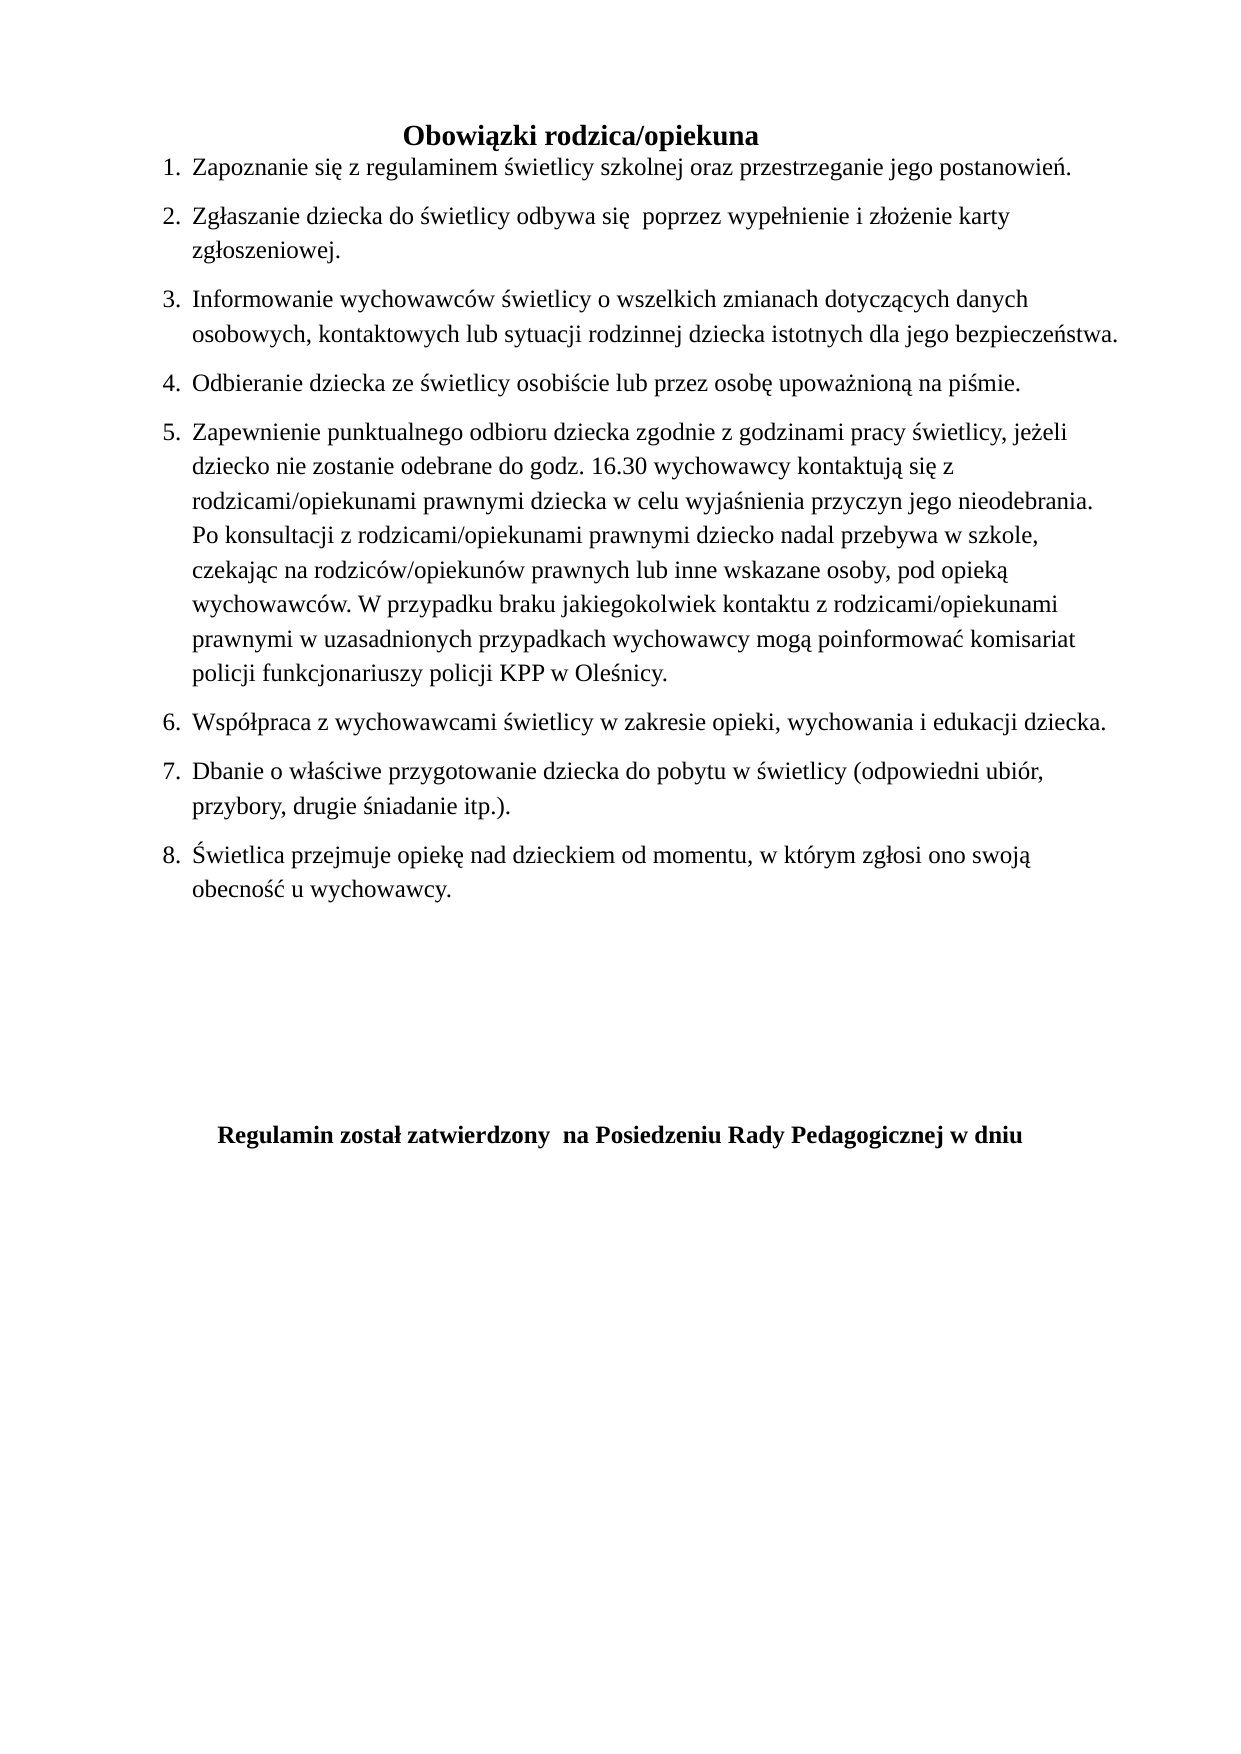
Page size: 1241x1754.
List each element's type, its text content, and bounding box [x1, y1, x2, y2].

list Świetlica przejmuje opiekę nad dzieckiem od momentu, w którym zgłosi ono swoją obecność u wychowawcy. [162, 840, 1122, 903]
subtitle Obowiązki rodzica/opiekuna [118, 118, 1122, 152]
text Regulamin został zatwierdzony na Posiedzeniu Rady Pedagogicznej w dniu [118, 1120, 1122, 1148]
list Informowanie wychowawców świetlicy o wszelkich zmianach dotyczących danych osobowych, kontaktowych lub sytuacji rodzinnej dziecka istotnych dla jego bezpieczeństwa. [162, 284, 1122, 347]
list Zapoznanie się z regulaminem świetlicy szkolnej oraz przestrzeganie jego postanowień. [162, 152, 1122, 180]
list Współpraca z wychowawcami świetlicy w zakresie opieki, wychowania i edukacji dziecka. [162, 707, 1122, 736]
list Zgłaszanie dziecka do świetlicy odbywa się poprzez wypełnienie i złożenie karty zgłoszeniowej. [162, 201, 1122, 264]
list Zapewnienie punktualnego odbioru dziecka zgodnie z godzinami pracy świetlicy, jeżeli dziecko nie zostanie odebrane do godz. 16.30 wychowawcy kontaktują się z rodzicami/opiekunami prawnymi dziecka w celu wyjaśnienia przyczyn jego nieodebrania. Po konsultacji z rodzicami/opiekunami prawnymi dziecko nadal przebywa w szkole, czekając na rodziców/opiekunów prawnych lub inne wskazane osoby, pod opieką wychowawców. W przypadku braku jakiegokolwiek kontaktu z rodzicami/opiekunami prawnymi w uzasadnionych przypadkach wychowawcy mogą poinformować komisariat policji funkcjonariuszy policji KPP w Oleśnicy. [162, 417, 1122, 687]
list Odbieranie dziecka ze świetlicy osobiście lub przez osobę upoważnioną na piśmie. [162, 368, 1122, 397]
list Dbanie o właściwe przygotowanie dziecka do pobytu w świetlicy (odpowiedni ubiór, przybory, drugie śniadanie itp.). [162, 756, 1122, 819]
